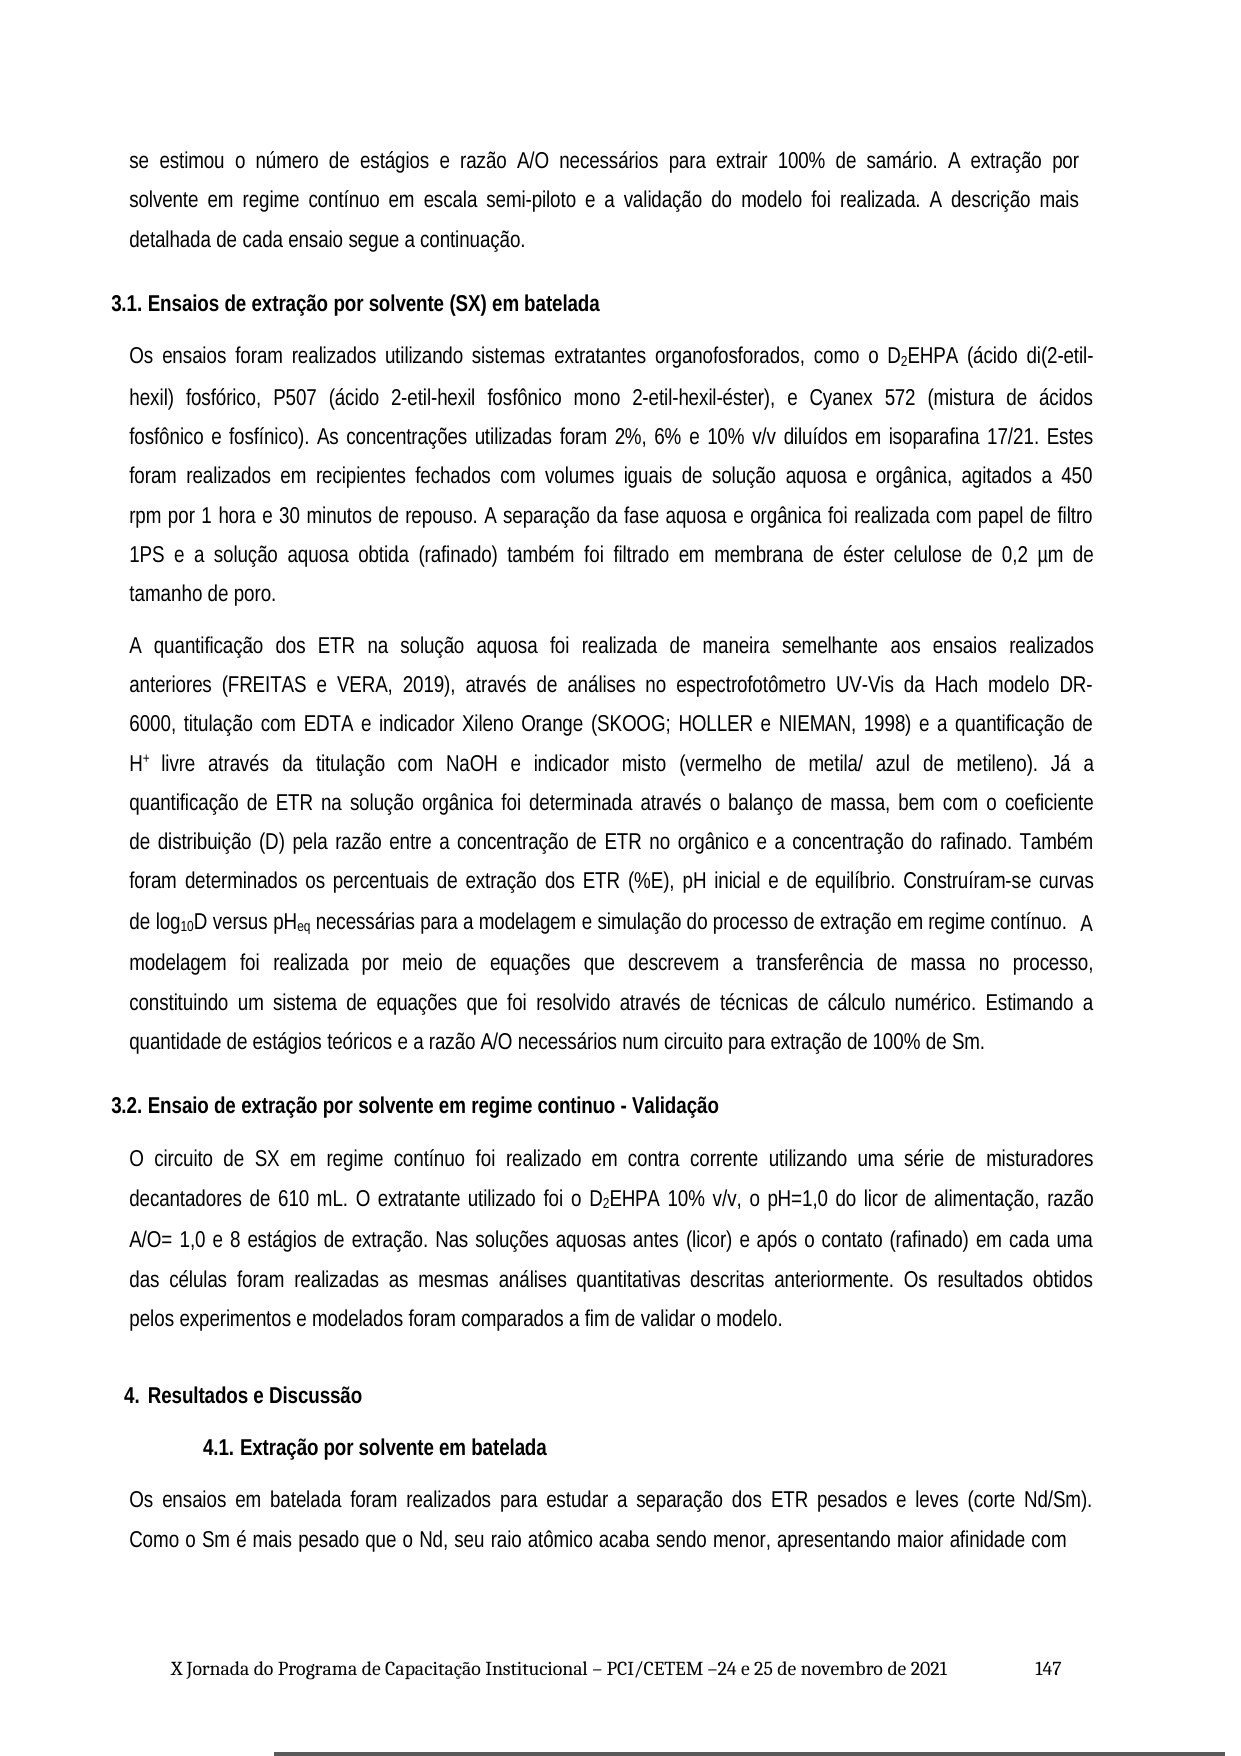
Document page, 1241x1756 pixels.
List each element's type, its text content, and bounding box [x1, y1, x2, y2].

text Os ensaios em batelada foram realizados para estudar a separação dos ETR pesados e leves (corte Nd/Sm). Como o Sm é mais pesado que o Nd, seu raio atômico acaba sendo menor, apresentando maior afinidade com [129, 1486, 1094, 1552]
list Ensaio de extração por solvente em regime continuo - Validação [111, 1092, 1111, 1119]
text A quantificação dos ETR na solução aquosa foi realizada de maneira semelhante aos ensaios realizados anteriores (FREITAS e VERA, 2019), através de análises no espectrofotômetro UV-Vis da Hach modelo DR- 6000, titulação com EDTA e indicador Xileno Orange (SKOOG; HOLLER e NIEMAN, 1998) e a quantificação de H+ livre através da titulação com NaOH e indicador misto (vermelho de metila/ azul de metileno). Já a quantificação de ETR na solução orgânica foi determinada através o balanço de massa, bem com o coeficiente de distribuição (D) pela razão entre a concentração de ETR no orgânico e a concentração do rafinado. Também foram determinados os percentuais de extração dos ETR (%E), pH inicial e de equilíbrio. Construíram-se curvas de log10D versus pHeq necessárias para a modelagem e simulação do processo de extração em regime contínuo. A modelagem foi realizada por meio de equações que descrevem a transferência de massa no processo, constituindo um sistema de equações que foi resolvido através de técnicas de cálculo numérico. Estimando a quantidade de estágios teóricos e a razão A/O necessários num circuito para extração de 100% de Sm. [129, 632, 1094, 1054]
list Resultados e Discussão [124, 1382, 1111, 1408]
text Os ensaios foram realizados utilizando sistemas extratantes organofosforados, como o D2EHPA (ácido di(2-etil- hexil) fosfórico, P507 (ácido 2-etil-hexil fosfônico mono 2-etil-hexil-éster), e Cyanex 572 (mistura de ácidos fosfônico e fosfínico). As concentrações utilizadas foram 2%, 6% e 10% v/v diluídos em isoparafina 17/21. Estes foram realizados em recipientes fechados com volumes iguais de solução aquosa e orgânica, agitados a 450 rpm por 1 hora e 30 minutos de repouso. A separação da fase aquosa e orgânica foi realizada com papel de filtro 1PS e a solução aquosa obtida (rafinado) também foi filtrado em membrana de éster celulose de 0,2 µm de tamanho de poro. [129, 342, 1094, 606]
text se estimou o número de estágios e razão A/O necessários para extrair 100% de samário. A extração por solvente em regime contínuo em escala semi-piloto e a validação do modelo foi realizada. A descrição mais detalhada de cada ensaio segue a continuação. [129, 147, 1080, 252]
list Ensaios de extração por solvente (SX) em batelada [111, 290, 1111, 317]
text O circuito de SX em regime contínuo foi realizado em contra corrente utilizando uma série de misturadores decantadores de 610 mL. O extratante utilizado foi o D2EHPA 10% v/v, o pH=1,0 do licor de alimentação, razão A/O= 1,0 e 8 estágios de extração. Nas soluções aquosas antes (licor) e após o contato (rafinado) em cada uma das células foram realizadas as mesmas análises quantitativas descritas anteriormente. Os resultados obtidos pelos experimentos e modelados foram comparados a fim de validar o modelo. [129, 1144, 1094, 1331]
list Extração por solvente em batelada [203, 1434, 1111, 1460]
